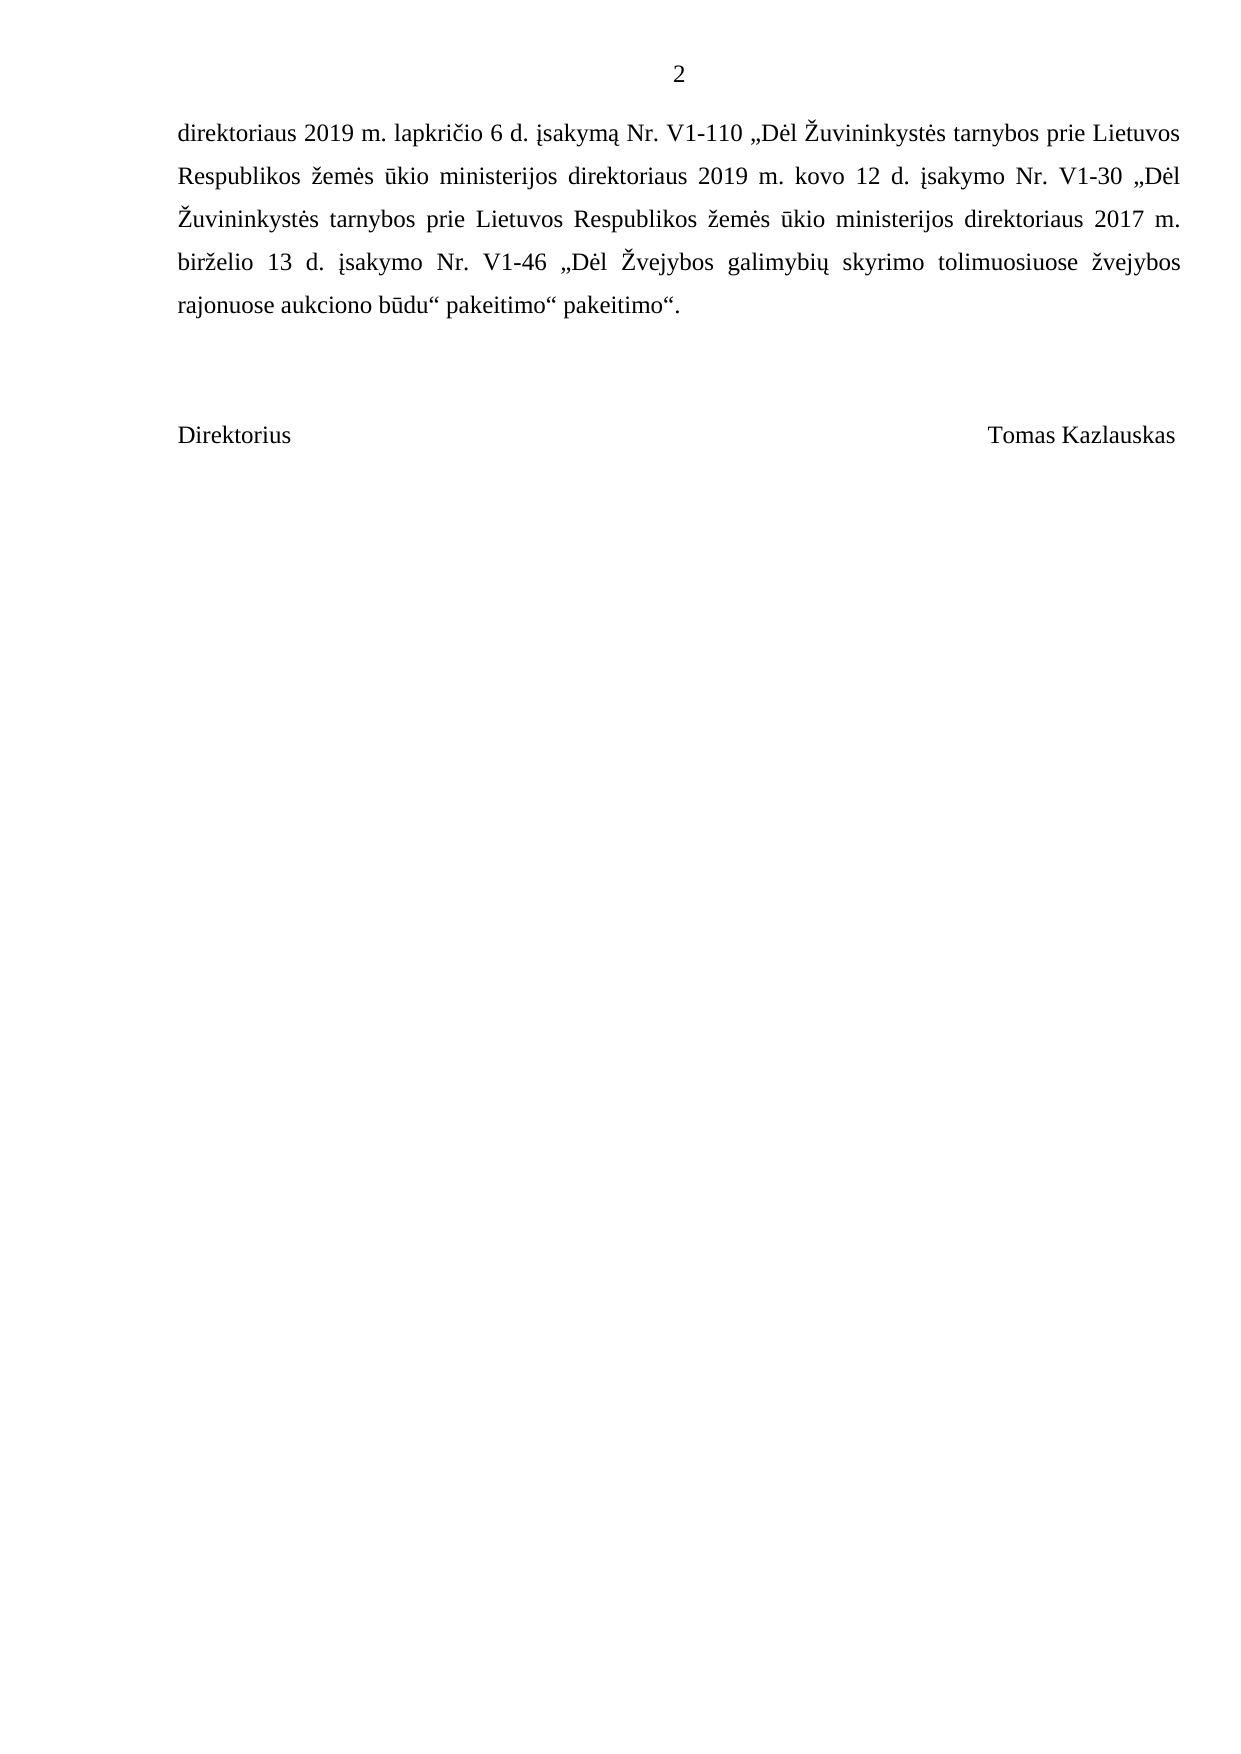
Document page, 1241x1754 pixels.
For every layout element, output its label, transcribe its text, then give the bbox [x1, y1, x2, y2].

text Direktorius Tomas Kazlauskas [177, 420, 1181, 449]
text direktoriaus 2019 m. lapkričio 6 d. įsakymą Nr. V1-110 „Dėl Žuvininkystės tarnybos prie Lietuvos Respublikos žemės ūkio ministerijos direktoriaus 2019 m. kovo 12 d. įsakymo Nr. V1-30 „Dėl Žuvininkystės tarnybos prie Lietuvos Respublikos žemės ūkio ministerijos direktoriaus 2017 m. birželio 13 d. įsakymo Nr. V1-46 „Dėl Žvejybos galimybių skyrimo tolimuosiuose žvejybos rajonuose aukciono būdu“ pakeitimo“ pakeitimo“. [177, 118, 1181, 319]
